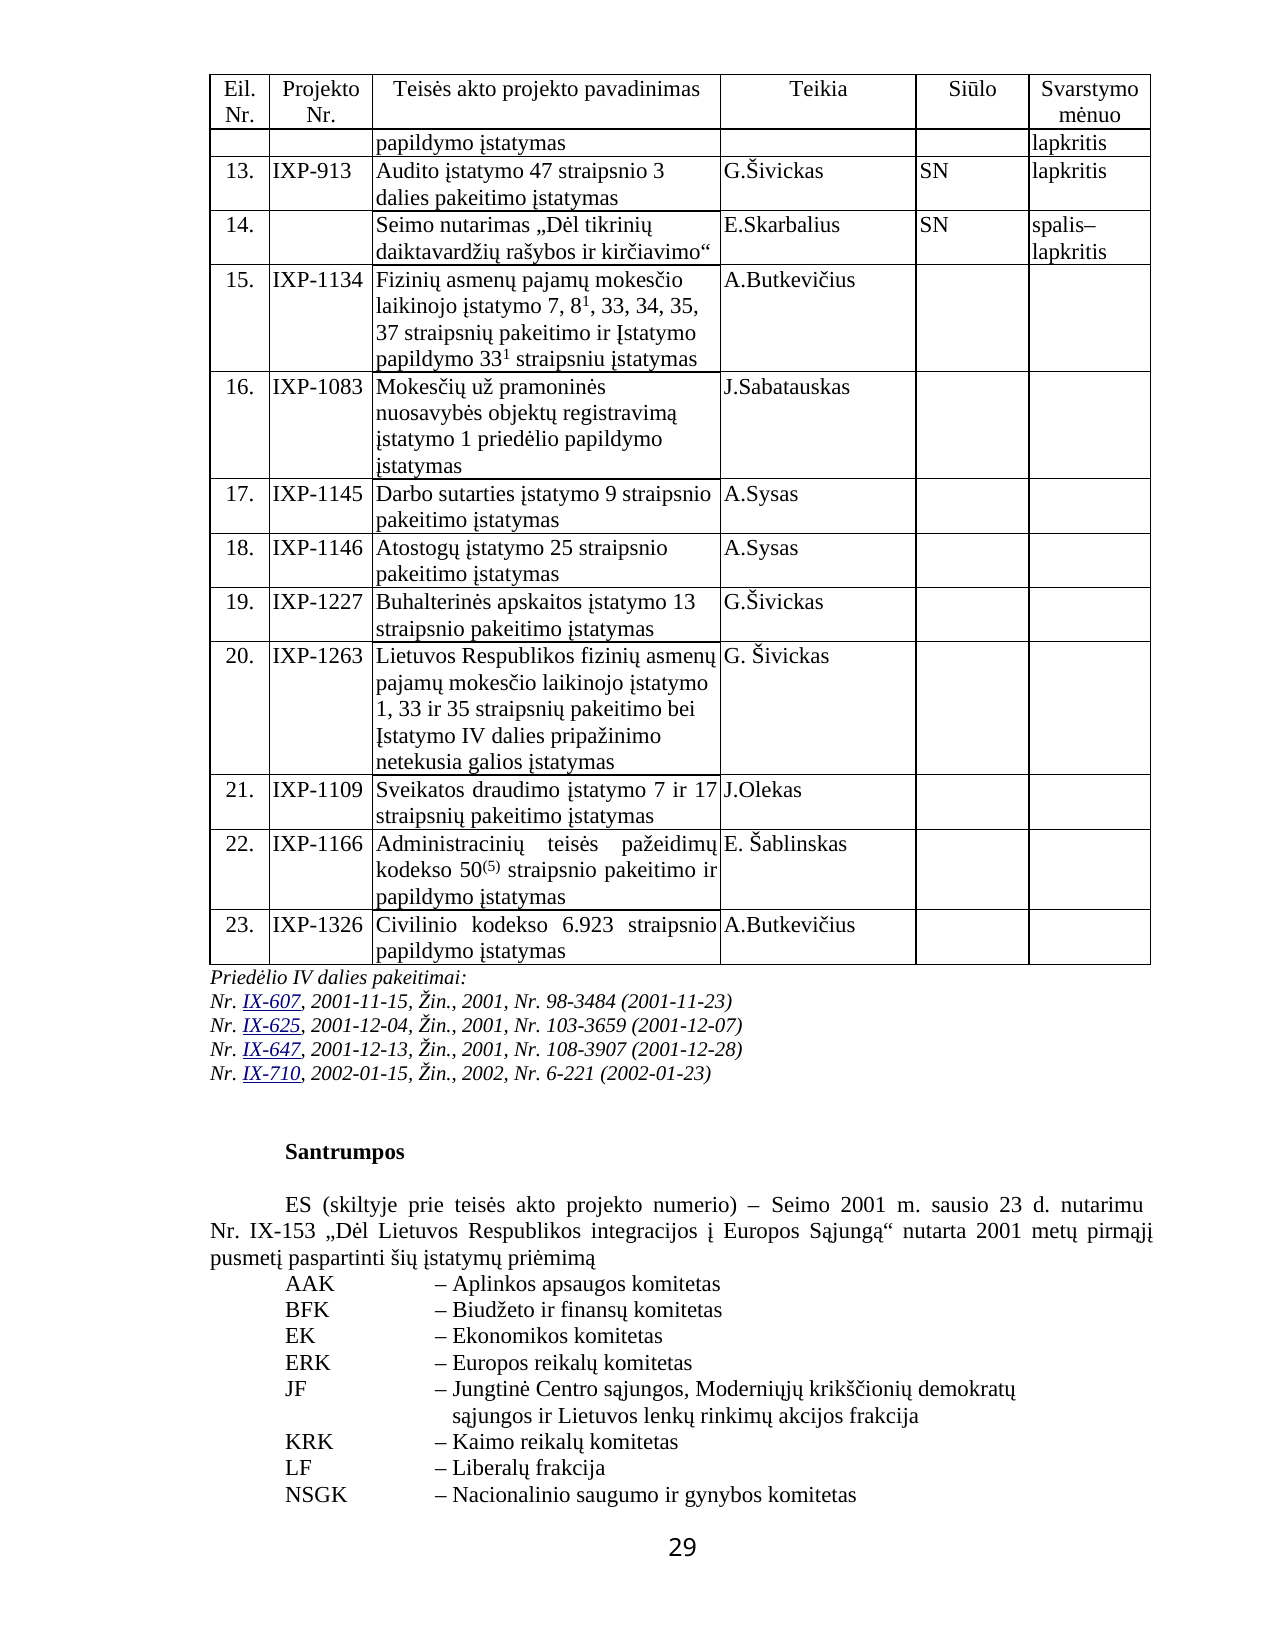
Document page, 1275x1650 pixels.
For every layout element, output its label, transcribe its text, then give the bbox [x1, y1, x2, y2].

table_cell 14. [211, 211, 269, 264]
table_cell Darbo sutarties įstatymo 9 straipsnio pakeitimo įstatymas [373, 480, 720, 532]
table_cell 23. [211, 910, 269, 963]
table_cell [1030, 910, 1150, 963]
table_cell Civilinio kodekso 6.923 straipsnio papildymo įstatymas [373, 911, 720, 963]
table_cell 15. [211, 265, 269, 371]
table_cell IXP-1134 [270, 265, 372, 371]
text Nr. IX-647, 2001-12-13, Žin., 2001, Nr. 108-3907 (2001-12-28) [210, 1037, 1155, 1061]
table_cell lapkritis [1030, 157, 1150, 210]
table_cell IXP-1083 [270, 372, 372, 478]
table_header Teisės akto projekto pavadinimas [373, 75, 720, 128]
table_cell [721, 130, 915, 156]
table_cell [270, 130, 372, 156]
text ERK – Europos reikalų komitetas [210, 1349, 1155, 1375]
text Priedėlio IV dalies pakeitimai: [210, 965, 1155, 989]
table_cell [1030, 830, 1150, 909]
table_cell 21. [211, 775, 269, 829]
table_header Siūlo [917, 75, 1028, 128]
table_cell SN [917, 211, 1028, 264]
text LF – Liberalų frakcija [210, 1454, 1155, 1481]
table_cell Administracinių teisės pažeidimų kodekso 50(5) straipsnio pakeitimo ir papildymo įstatymas [373, 830, 720, 909]
table_cell IXP-1227 [270, 588, 372, 641]
table_cell SN [917, 157, 1028, 210]
table_cell [917, 479, 1028, 532]
table_cell J.Olekas [721, 775, 915, 829]
table_cell [1030, 642, 1150, 774]
table_cell [270, 211, 372, 264]
table_cell E. Šablinskas [721, 830, 915, 909]
table_cell Sveikatos draudimo įstatymo 7 ir 17 straipsnių pakeitimo įstatymas [373, 776, 720, 829]
table_cell IXP-1109 [270, 775, 372, 829]
table_cell [1030, 372, 1150, 478]
table_cell IXP-1326 [270, 910, 372, 963]
table_cell Seimo nutarimas „Dėl tikrinių daiktavardžių rašybos ir kirčiavimo“ [373, 212, 720, 264]
table_cell [917, 588, 1028, 641]
table_cell [1030, 265, 1150, 371]
table_cell 20. [211, 642, 269, 774]
table_cell A.Sysas [721, 534, 915, 587]
table_cell A.Butkevičius [721, 910, 915, 963]
table_cell 13. [211, 157, 269, 210]
text Nr. IX-710, 2002-01-15, Žin., 2002, Nr. 6-221 (2002-01-23) [210, 1061, 1155, 1085]
table_cell [917, 910, 1028, 963]
table_cell 18. [211, 534, 269, 587]
table_cell [1030, 479, 1150, 532]
table_cell Lietuvos Respublikos fizinių asmenų pajamų mokesčio laikinojo įstatymo 1, 33 ir 35 straipsnių pakeitimo bei Įstatymo IV dalies pripažinimo netekusia galios įstatymas [373, 643, 720, 774]
text KRK – Kaimo reikalų komitetas [210, 1428, 1155, 1454]
text Nr. IX-625, 2001-12-04, Žin., 2001, Nr. 103-3659 (2001-12-07) [210, 1013, 1155, 1037]
table_cell spalis– lapkritis [1030, 211, 1150, 264]
table_cell G.Šivickas [721, 157, 915, 210]
table_cell [1030, 588, 1150, 641]
table_cell G.Šivickas [721, 588, 915, 641]
table_cell A.Sysas [721, 479, 915, 532]
table_cell 17. [211, 479, 269, 532]
table_cell [917, 265, 1028, 371]
text AAK – Aplinkos apsaugos komitetas [210, 1270, 1155, 1296]
text NSGK – Nacionalinio saugumo ir gynybos komitetas [210, 1481, 1155, 1507]
table_header Svarstymo mėnuo [1030, 75, 1150, 128]
table_cell Fizinių asmenų pajamų mokesčio laikinojo įstatymo 7, 81, 33, 34, 35, 37 straipsnių pakeitimo ir Įstatymo papildymo 331 straipsniu įstatymas [373, 266, 720, 371]
table_cell Audito įstatymo 47 straipsnio 3 dalies pakeitimo įstatymas [373, 157, 720, 210]
table_cell 22. [211, 830, 269, 909]
table_cell E.Skarbalius [721, 211, 915, 264]
table_cell IXP-1263 [270, 642, 372, 774]
table_cell IXP-1146 [270, 534, 372, 587]
text Nr. IX-607, 2001-11-15, Žin., 2001, Nr. 98-3484 (2001-11-23) [210, 989, 1155, 1013]
table_cell [211, 130, 269, 156]
table_cell 19. [211, 588, 269, 641]
text ES (skiltyje prie teisės akto projekto numerio) – Seimo 2001 m. sausio 23 d. nutarimu Nr. IX-153 „Dėl Lietuvos Respublikos integracijos į Europos Sąjungą“ nutarta 2001 metų pirmąjį pusmetį paspartinti šių įstatymų priėmimą [210, 1191, 1155, 1270]
table_cell [917, 775, 1028, 829]
table_cell G. Šivickas [721, 642, 915, 774]
table_header Teikia [721, 75, 915, 128]
text sąjungos ir Lietuvos lenkų rinkimų akcijos frakcija [210, 1402, 1155, 1428]
table_header Eil. Nr. [211, 75, 269, 128]
table_cell [917, 534, 1028, 587]
table_cell [917, 130, 1028, 156]
subtitle Santrumpos [210, 1138, 1155, 1164]
table_cell IXP-1145 [270, 479, 372, 532]
table_cell A.Butkevičius [721, 265, 915, 371]
text BFK – Biudžeto ir finansų komitetas [210, 1296, 1155, 1323]
table_cell [917, 642, 1028, 774]
table_cell [1030, 534, 1150, 587]
table_cell [917, 830, 1028, 909]
table_cell Mokesčių už pramoninės nuosavybės objektų registravimą įstatymo 1 priedėlio papildymo įstatymas [373, 373, 720, 478]
table_cell [917, 372, 1028, 478]
table_cell J.Sabatauskas [721, 372, 915, 478]
table_cell [1030, 775, 1150, 829]
table_cell lapkritis [1030, 130, 1150, 156]
table_header Projekto Nr. [270, 75, 372, 128]
table_cell Buhalterinės apskaitos įstatymo 13 straipsnio pakeitimo įstatymas [373, 588, 720, 641]
table_cell 16. [211, 372, 269, 478]
table_cell Atostogų įstatymo 25 straipsnio pakeitimo įstatymas [373, 534, 720, 587]
text JF – Jungtinė Centro sąjungos, Moderniųjų krikščionių demokratų [210, 1375, 1155, 1402]
table_cell IXP-913 [270, 157, 372, 210]
table_cell IXP-1166 [270, 830, 372, 909]
table_cell papildymo įstatymas [373, 130, 720, 156]
text EK – Ekonomikos komitetas [210, 1323, 1155, 1349]
